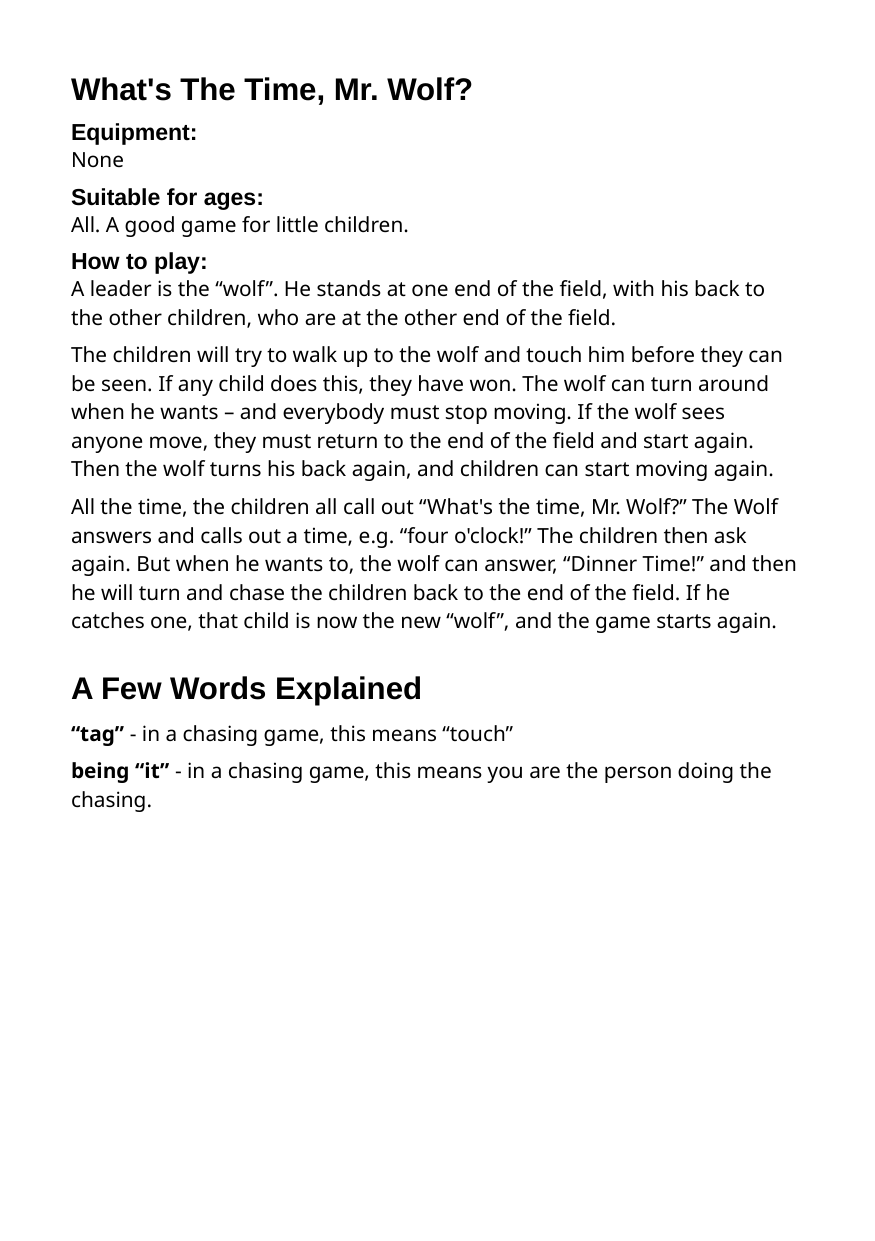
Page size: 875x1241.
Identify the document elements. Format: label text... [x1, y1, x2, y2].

subtitle What's The Time, Mr. Wolf? [71, 71, 803, 107]
subtitle How to play: [71, 248, 803, 274]
subtitle A Few Words Explained [71, 670, 803, 706]
text All. A good game for little children. [71, 210, 803, 238]
text being “it” - in a chasing game, this means you are the person doing the chasing. [71, 757, 803, 813]
subtitle Equipment: [71, 119, 803, 146]
text A leader is the “wolf”. He stands at one end of the field, with his back to the other children, who are at the other end of the field. [71, 274, 803, 331]
text “tag” - in a chasing game, this means “touch” [71, 719, 803, 747]
text The children will try to walk up to the wolf and touch him before they can be seen. If any child does this, they have won. The wolf can turn around when he wants – and everybody must stop moving. If the wolf sees anyone move, they must return to the end of the field and start again. Then the wolf turns his back again, and children can start moving again. [71, 341, 803, 483]
subtitle Suitable for ages: [71, 183, 803, 210]
text None [71, 146, 803, 174]
text All the time, the children all call out “What's the time, Mr. Wolf?” The Wolf answers and calls out a time, e.g. “four o'clock!” The children then ask again. But when he wants to, the wolf can answer, “Dinner Time!” and then he will turn and chase the children back to the end of the field. If he catches one, that child is now the new “wolf”, and the game starts again. [71, 492, 803, 634]
